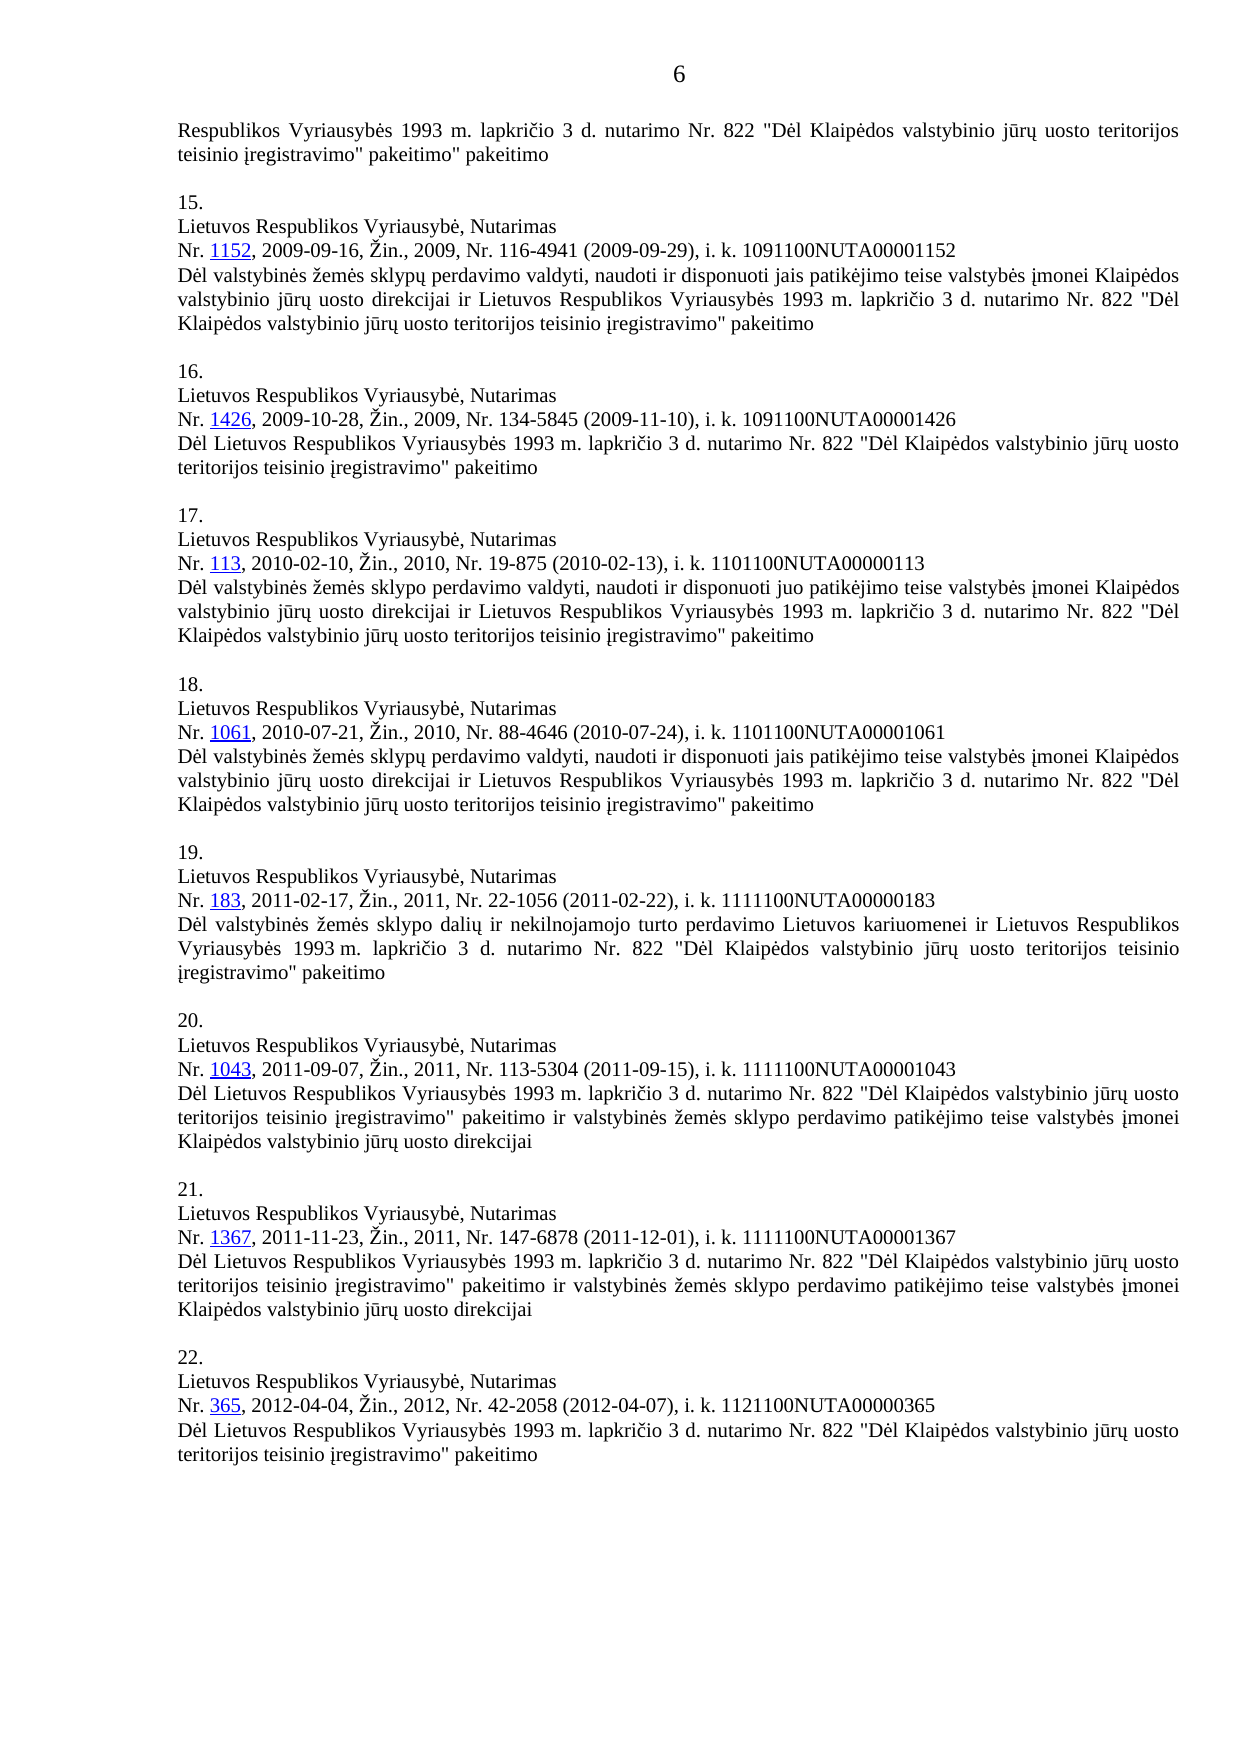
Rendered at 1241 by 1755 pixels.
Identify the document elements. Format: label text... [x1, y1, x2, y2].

text Lietuvos Respublikos Vyriausybė, Nutarimas [177, 527, 1181, 551]
text Dėl Lietuvos Respublikos Vyriausybės 1993 m. lapkričio 3 d. nutarimo Nr. 822 "Dėl Klaipėdos valstybinio jūrų uosto teritorijos teisinio įregistravimo" pakeitimo [177, 431, 1181, 479]
text Respublikos Vyriausybės 1993 m. lapkričio 3 d. nutarimo Nr. 822 "Dėl Klaipėdos valstybinio jūrų uosto teritorijos teisinio įregistravimo" pakeitimo" pakeitimo [177, 118, 1181, 166]
text Dėl valstybinės žemės sklypų perdavimo valdyti, naudoti ir disponuoti jais patikėjimo teise valstybės įmonei Klaipėdos valstybinio jūrų uosto direkcijai ir Lietuvos Respublikos Vyriausybės 1993 m. lapkričio 3 d. nutarimo Nr. 822 "Dėl Klaipėdos valstybinio jūrų uosto teritorijos teisinio įregistravimo" pakeitimo [177, 744, 1181, 816]
text Lietuvos Respublikos Vyriausybė, Nutarimas [177, 1032, 1181, 1057]
text Nr. 1043, 2011-09-07, Žin., 2011, Nr. 113-5304 (2011-09-15), i. k. 1111100NUTA00001043 [177, 1057, 1181, 1081]
text Lietuvos Respublikos Vyriausybė, Nutarimas [177, 214, 1181, 238]
text 19. [177, 840, 1181, 864]
text Dėl valstybinės žemės sklypų perdavimo valdyti, naudoti ir disponuoti jais patikėjimo teise valstybės įmonei Klaipėdos valstybinio jūrų uosto direkcijai ir Lietuvos Respublikos Vyriausybės 1993 m. lapkričio 3 d. nutarimo Nr. 822 "Dėl Klaipėdos valstybinio jūrų uosto teritorijos teisinio įregistravimo" pakeitimo [177, 262, 1181, 335]
text Lietuvos Respublikos Vyriausybė, Nutarimas [177, 696, 1181, 720]
text Lietuvos Respublikos Vyriausybė, Nutarimas [177, 1201, 1181, 1225]
text 15. [177, 190, 1181, 214]
text Lietuvos Respublikos Vyriausybė, Nutarimas [177, 864, 1181, 888]
text Dėl Lietuvos Respublikos Vyriausybės 1993 m. lapkričio 3 d. nutarimo Nr. 822 "Dėl Klaipėdos valstybinio jūrų uosto teritorijos teisinio įregistravimo" pakeitimo ir valstybinės žemės sklypo perdavimo patikėjimo teise valstybės įmonei Klaipėdos valstybinio jūrų uosto direkcijai [177, 1249, 1181, 1321]
text 16. [177, 359, 1181, 383]
text Nr. 365, 2012-04-04, Žin., 2012, Nr. 42-2058 (2012-04-07), i. k. 1121100NUTA00000365 [177, 1393, 1181, 1417]
text Nr. 113, 2010-02-10, Žin., 2010, Nr. 19-875 (2010-02-13), i. k. 1101100NUTA00000113 [177, 551, 1181, 575]
text 18. [177, 672, 1181, 696]
text Nr. 1367, 2011-11-23, Žin., 2011, Nr. 147-6878 (2011-12-01), i. k. 1111100NUTA00001367 [177, 1225, 1181, 1249]
text Nr. 1426, 2009-10-28, Žin., 2009, Nr. 134-5845 (2009-11-10), i. k. 1091100NUTA00001426 [177, 407, 1181, 431]
text 22. [177, 1345, 1181, 1369]
text Dėl valstybinės žemės sklypo dalių ir nekilnojamojo turto perdavimo Lietuvos kariuomenei ir Lietuvos Respublikos Vyriausybės 1993 m. lapkričio 3 d. nutarimo Nr. 822 "Dėl Klaipėdos valstybinio jūrų uosto teritorijos teisinio įregistravimo" pakeitimo [177, 912, 1181, 984]
text Dėl Lietuvos Respublikos Vyriausybės 1993 m. lapkričio 3 d. nutarimo Nr. 822 "Dėl Klaipėdos valstybinio jūrų uosto teritorijos teisinio įregistravimo" pakeitimo ir valstybinės žemės sklypo perdavimo patikėjimo teise valstybės įmonei Klaipėdos valstybinio jūrų uosto direkcijai [177, 1081, 1181, 1153]
text Nr. 1061, 2010-07-21, Žin., 2010, Nr. 88-4646 (2010-07-24), i. k. 1101100NUTA00001061 [177, 720, 1181, 744]
text 20. [177, 1008, 1181, 1032]
text Lietuvos Respublikos Vyriausybė, Nutarimas [177, 383, 1181, 407]
text 17. [177, 503, 1181, 527]
text Nr. 183, 2011-02-17, Žin., 2011, Nr. 22-1056 (2011-02-22), i. k. 1111100NUTA00000183 [177, 888, 1181, 912]
text 21. [177, 1177, 1181, 1201]
text Dėl valstybinės žemės sklypo perdavimo valdyti, naudoti ir disponuoti juo patikėjimo teise valstybės įmonei Klaipėdos valstybinio jūrų uosto direkcijai ir Lietuvos Respublikos Vyriausybės 1993 m. lapkričio 3 d. nutarimo Nr. 822 "Dėl Klaipėdos valstybinio jūrų uosto teritorijos teisinio įregistravimo" pakeitimo [177, 575, 1181, 647]
text Dėl Lietuvos Respublikos Vyriausybės 1993 m. lapkričio 3 d. nutarimo Nr. 822 "Dėl Klaipėdos valstybinio jūrų uosto teritorijos teisinio įregistravimo" pakeitimo [177, 1417, 1181, 1466]
text Lietuvos Respublikos Vyriausybė, Nutarimas [177, 1369, 1181, 1393]
text Nr. 1152, 2009-09-16, Žin., 2009, Nr. 116-4941 (2009-09-29), i. k. 1091100NUTA00001152 [177, 238, 1181, 262]
